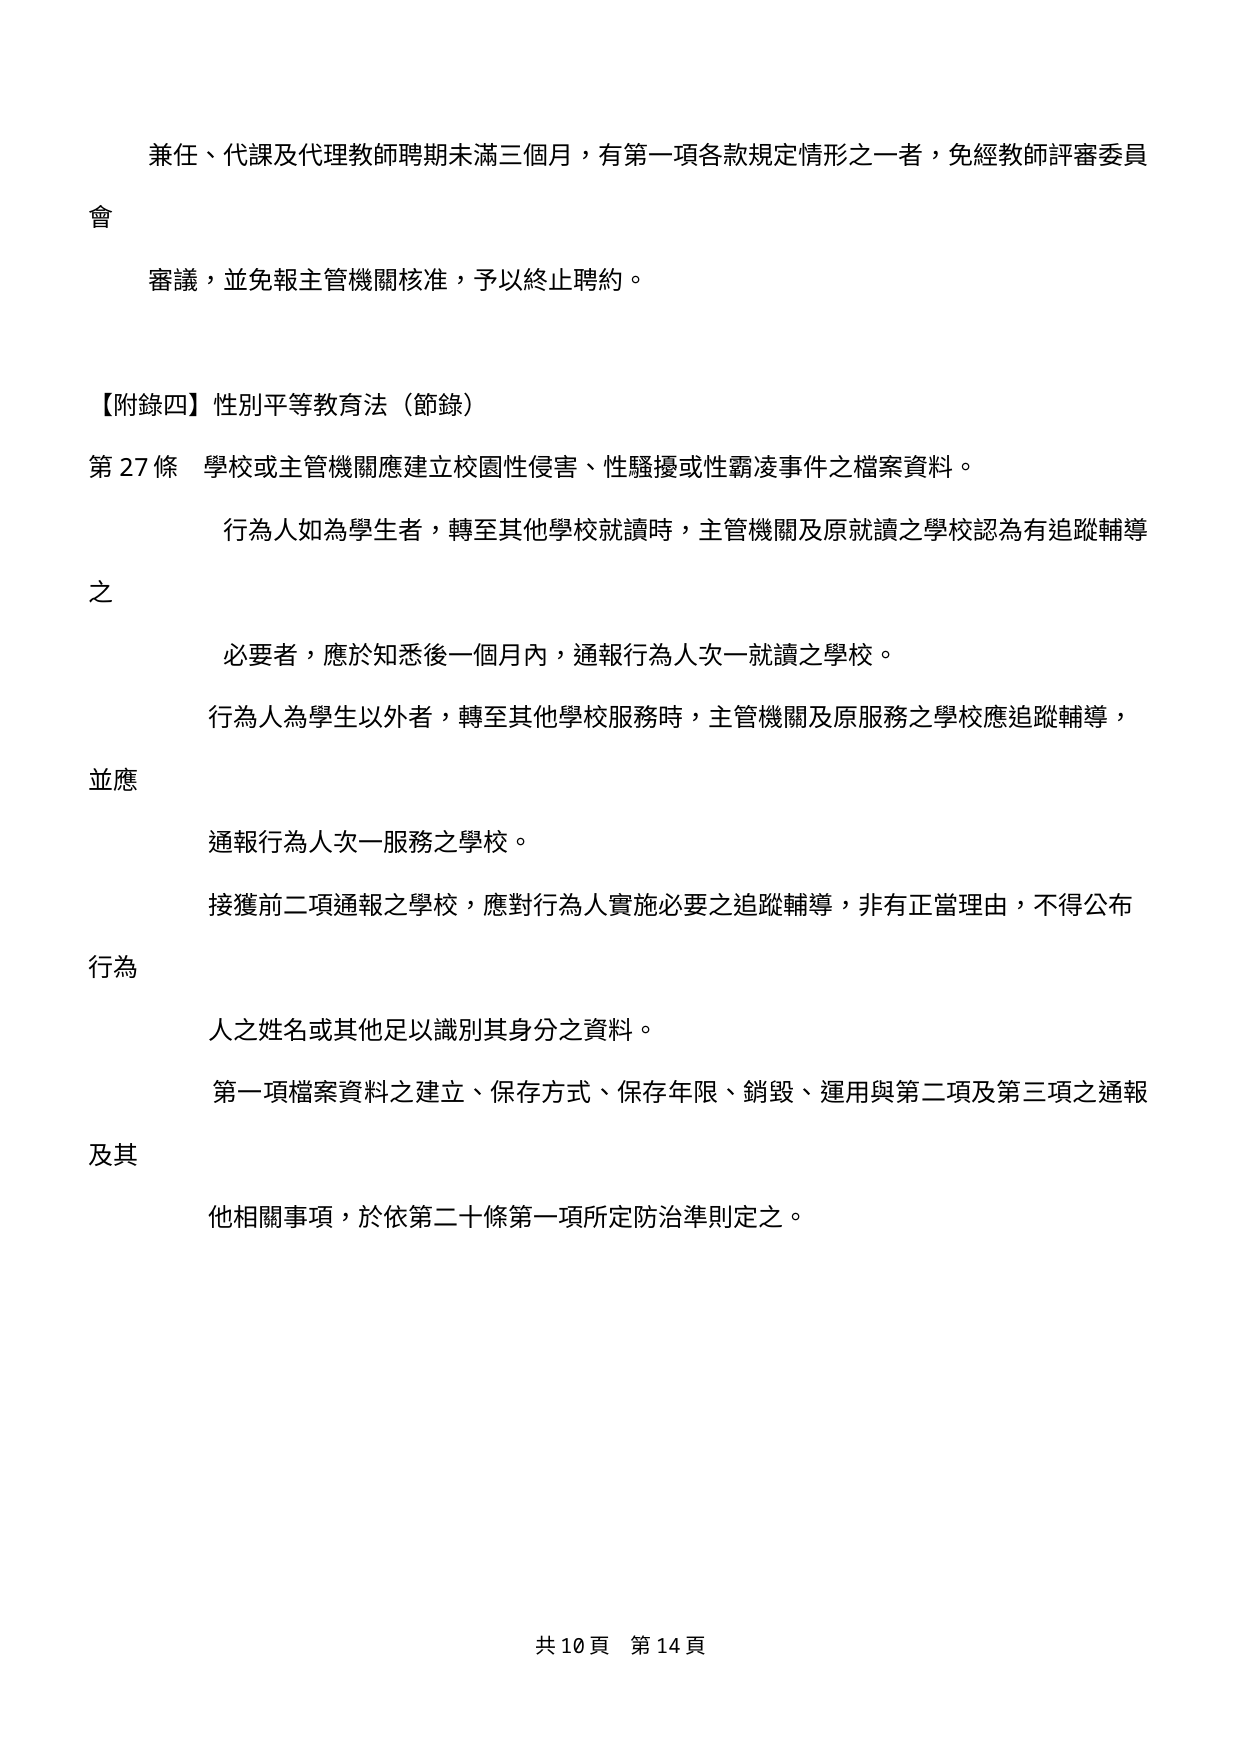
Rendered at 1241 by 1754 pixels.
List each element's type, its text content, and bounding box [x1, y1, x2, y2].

text 通報行為人次一服務之學校。 [89, 799, 1152, 862]
text 審議，並免報主管機關核准，予以終止聘約。 [89, 237, 1152, 299]
text 第一項檔案資料之建立、保存方式、保存年限、銷毀、運用與第二項及第三項之通報及其 [89, 1049, 1152, 1174]
text 第27條 學校或主管機關應建立校園性侵害、性騷擾或性霸凌事件之檔案資料。 [89, 424, 1152, 487]
text 【附錄四】性別平等教育法（節錄） [89, 362, 1152, 424]
text 必要者，應於知悉後一個月內，通報行為人次一就讀之學校。 [89, 612, 1152, 674]
text 他相關事項，於依第二十條第一項所定防治準則定之。 [89, 1174, 1152, 1237]
text 人之姓名或其他足以識別其身分之資料。 [89, 987, 1152, 1049]
text 接獲前二項通報之學校，應對行為人實施必要之追蹤輔導，非有正當理由，不得公布行為 [89, 862, 1152, 987]
text 行為人如為學生者，轉至其他學校就讀時，主管機關及原就讀之學校認為有追蹤輔導之 [89, 487, 1152, 612]
text 兼任、代課及代理教師聘期未滿三個月，有第一項各款規定情形之一者，免經教師評審委員會 [89, 112, 1152, 237]
text 行為人為學生以外者，轉至其他學校服務時，主管機關及原服務之學校應追蹤輔導，並應 [89, 674, 1152, 799]
